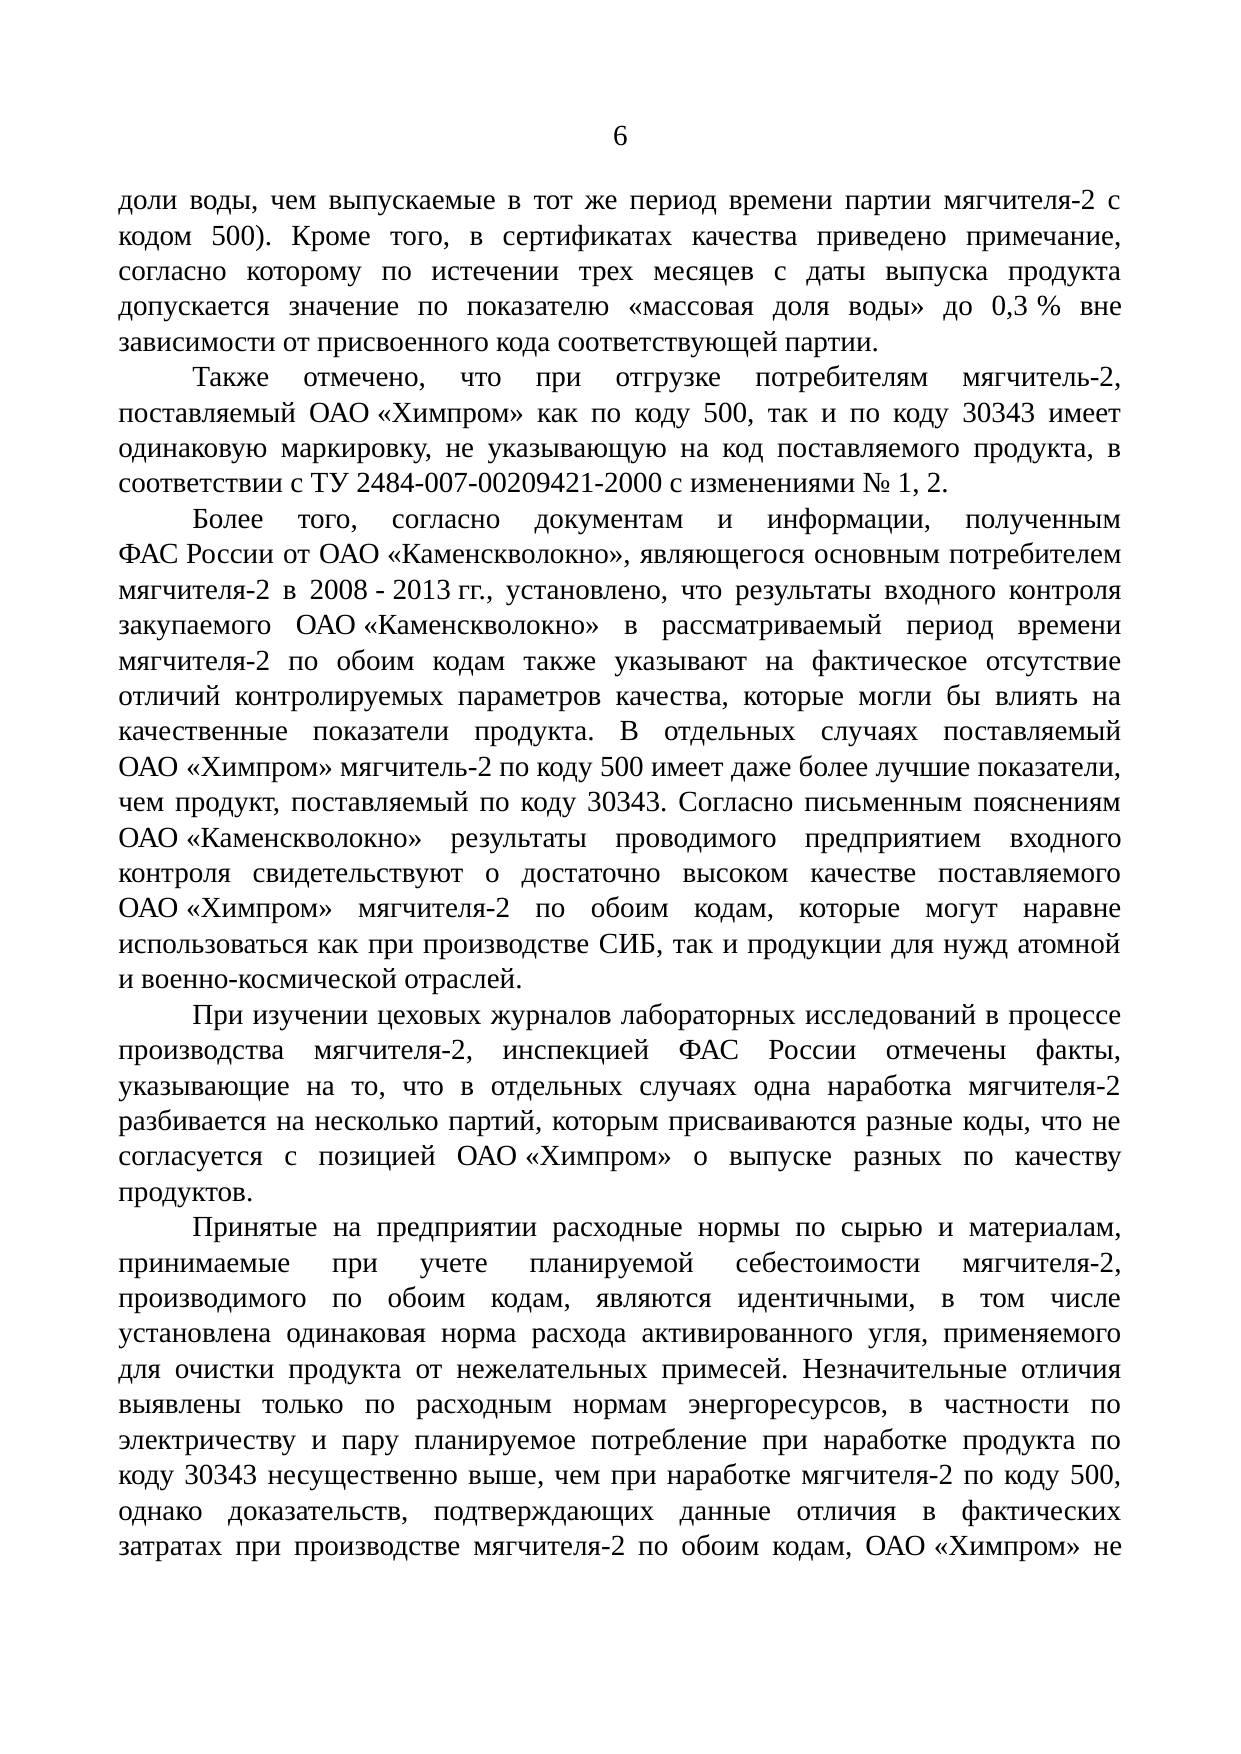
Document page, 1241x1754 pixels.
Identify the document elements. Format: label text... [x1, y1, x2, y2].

text При изучении цеховых журналов лабораторных исследований в процессе производства мягчителя-2, инспекцией ФАС России отмечены факты, указывающие на то, что в отдельных случаях одна наработка мягчителя-2 разбивается на несколько партий, которым присваиваются разные коды, что не согласуется с позицией ОАО «Химпром» о выпуске разных по качеству продуктов. [118, 996, 1122, 1208]
text доли воды, чем выпускаемые в тот же период времени партии мягчителя-2 с кодом 500). Кроме того, в сертификатах качества приведено примечание, согласно которому по истечении трех месяцев с даты выпуска продукта допускается значение по показателю «массовая доля воды» до 0,3 % вне зависимости от присвоенного кода соответствующей партии. [118, 181, 1122, 358]
text Принятые на предприятии расходные нормы по сырью и материалам, принимаемые при учете планируемой себестоимости мягчителя-2, производимого по обоим кодам, являются идентичными, в том числе установлена одинаковая норма расхода активированного угля, применяемого для очистки продукта от нежелательных примесей. Незначительные отличия выявлены только по расходным нормам энергоресурсов, в частности по электричеству и пару планируемое потребление при наработке продукта по коду 30343 несущественно выше, чем при наработке мягчителя-2 по коду 500, однако доказательств, подтверждающих данные отличия в фактических затратах при производстве мягчителя-2 по обоим кодам, ОАО «Химпром» не [118, 1208, 1122, 1562]
text Более того, согласно документам и информации, полученным ФАС России от ОАО «Каменскволокно», являющегося основным потребителем мягчителя-2 в 2008 - 2013 гг., установлено, что результаты входного контроля закупаемого ОАО «Каменскволокно» в рассматриваемый период времени мягчителя-2 по обоим кодам также указывают на фактическое отсутствие отличий контролируемых параметров качества, которые могли бы влиять на качественные показатели продукта. В отдельных случаях поставляемый ОАО «Химпром» мягчитель-2 по коду 500 имеет даже более лучшие показатели, чем продукт, поставляемый по коду 30343. Согласно письменным пояснениям ОАО «Каменскволокно» результаты проводимого предприятием входного контроля свидетельствуют о достаточно высоком качестве поставляемого ОАО «Химпром» мягчителя-2 по обоим кодам, которые могут наравне использоваться как при производстве СИБ, так и продукции для нужд атомной и военно-космической отраслей. [118, 500, 1122, 996]
text Также отмечено, что при отгрузке потребителям мягчитель-2, поставляемый ОАО «Химпром» как по коду 500, так и по коду 30343 имеет одинаковую маркировку, не указывающую на код поставляемого продукта, в соответствии с ТУ 2484-007-00209421-2000 с изменениями № 1, 2. [118, 358, 1122, 500]
